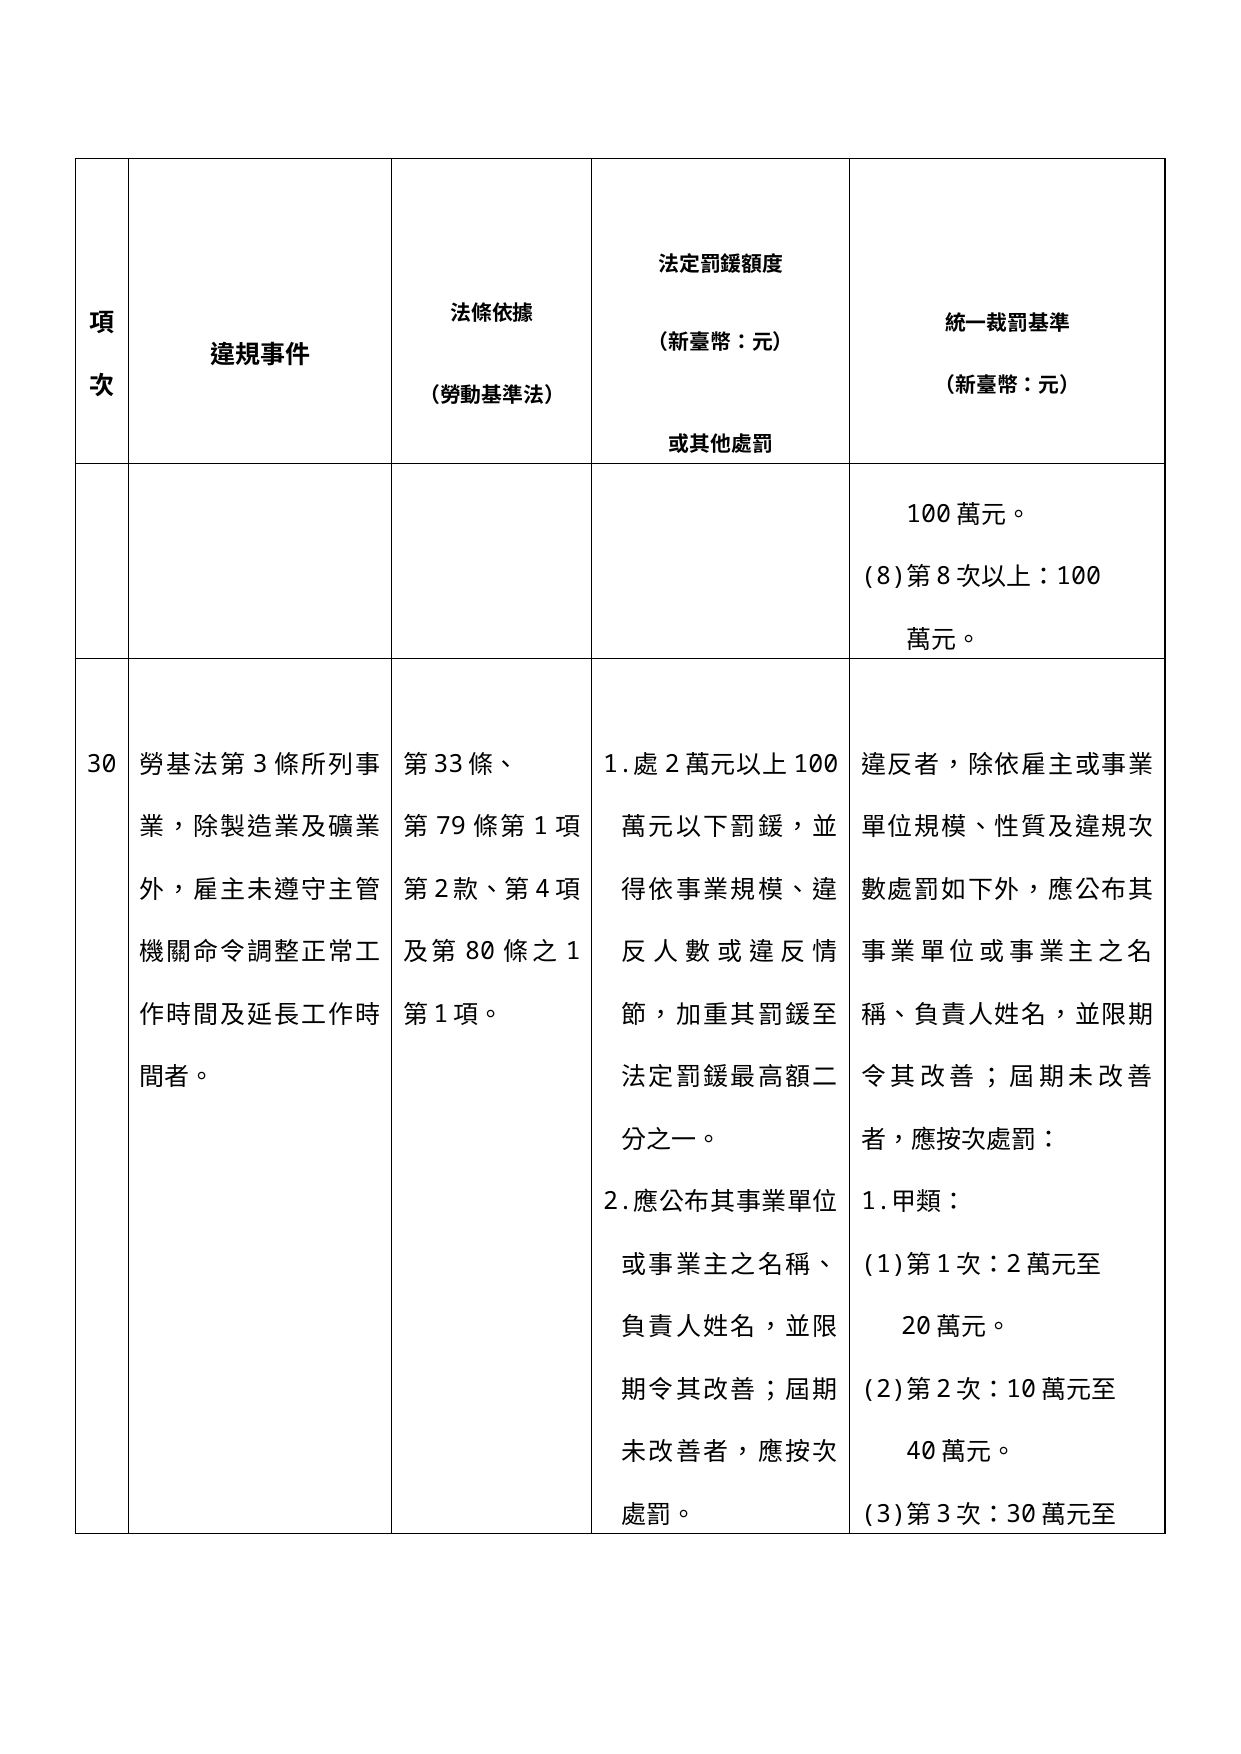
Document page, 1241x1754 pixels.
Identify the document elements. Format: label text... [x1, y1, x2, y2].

table_header 違規事件 [129, 159, 391, 463]
table_cell [592, 464, 849, 658]
table_cell 30 [76, 659, 128, 1533]
table_header 項次 [76, 159, 128, 463]
table_cell [392, 464, 591, 658]
table_cell 勞基法第3條所列事業，除製造業及礦業外，雇主未遵守主管機關命令調整正常工作時間及延長工作時間者。 [129, 659, 391, 1533]
table_cell 1.處2萬元以上100萬元以下罰鍰，並得依事業規模、違反人數或違反情節，加重其罰鍰至法定罰鍰最高額二分之一。 2.應公布其事業單位或事業主之名稱、負責人姓名，並限期令其改善；屆期未改善者，應按次處罰。 [592, 659, 849, 1533]
table_header 法定罰鍰額度 （新臺幣：元） 或其他處罰 [592, 159, 849, 463]
table_cell [129, 464, 391, 658]
table_header 法條依據 （勞動基準法） [392, 159, 591, 463]
table_cell 100萬元。 (8)第8次以上：100 萬元。 [850, 464, 1164, 658]
table_cell 違反者，除依雇主或事業單位規模、性質及違規次數處罰如下外，應公布其事業單位或事業主之名稱、負責人姓名，並限期令其改善；屆期未改善者，應按次處罰： 1.甲類： (1)第1次：2萬元至 20萬元。 (2)第2次：10萬元至 40萬元。 (3)第3次：30萬元至 [850, 659, 1164, 1533]
table_cell 第33條、 第79條第1項第2款、第4項及第80條之1第1項。 [392, 659, 591, 1533]
table_header 統一裁罰基準 （新臺幣：元） [850, 159, 1164, 463]
table_cell [76, 464, 128, 658]
